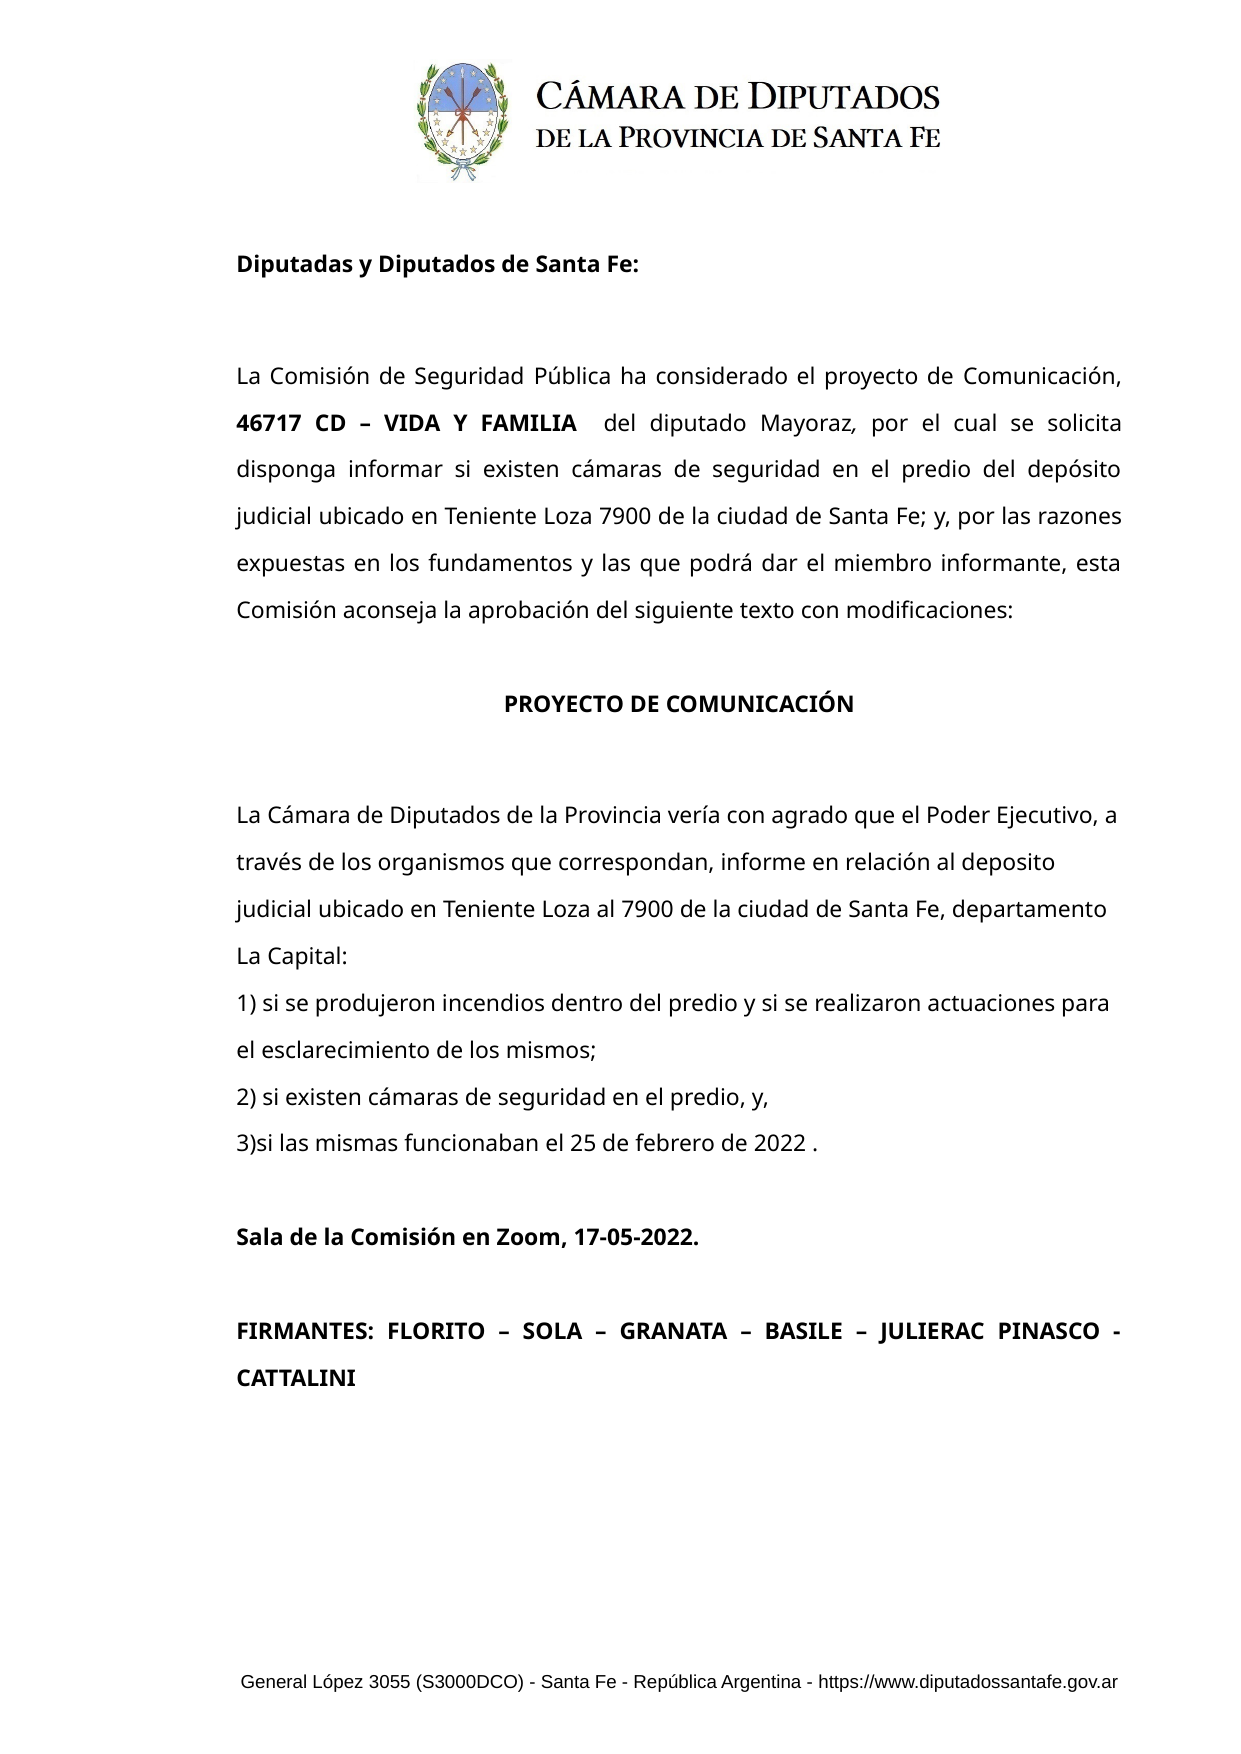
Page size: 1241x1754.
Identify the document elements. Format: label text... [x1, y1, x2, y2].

text FIRMANTES: FLORITO – SOLA – GRANATA – BASILE – JULIERAC PINASCO - CATTALINI [236, 1315, 1122, 1393]
text 2) si existen cámaras de seguridad en el predio, y, [236, 1081, 1122, 1112]
text 3)si las mismas funcionaban el 25 de febrero de 2022 . [236, 1127, 1122, 1159]
text Diputadas y Diputados de Santa Fe: [236, 248, 1122, 279]
text PROYECTO DE COMUNICACIÓN [236, 688, 1122, 719]
text La Comisión de Seguridad Pública ha considerado el proyecto de Comunicación, 46717 CD – VIDA Y FAMILIA del diputado Mayoraz, por el cual se solicita disponga informar si existen cámaras de seguridad en el predio del depósito judicial ubicado en Teniente Loza 7900 de la ciudad de Santa Fe; y, por las razones expuestas en los fundamentos y las que podrá dar el miembro informante, esta Comisión aconseja la aprobación del siguiente texto con modificaciones: [236, 360, 1122, 625]
picture [413, 59, 945, 183]
text La Cámara de Diputados de la Provincia vería con agrado que el Poder Ejecutivo, a través de los organismos que correspondan, informe en relación al deposito judicial ubicado en Teniente Loza al 7900 de la ciudad de Santa Fe, departamento La Capital: [236, 799, 1122, 971]
text 1) si se produjeron incendios dentro del predio y si se realizaron actuaciones para el esclarecimiento de los mismos; [236, 987, 1122, 1065]
list Sala de la Comisión en Zoom, 17-05-2022. [236, 1221, 1122, 1252]
